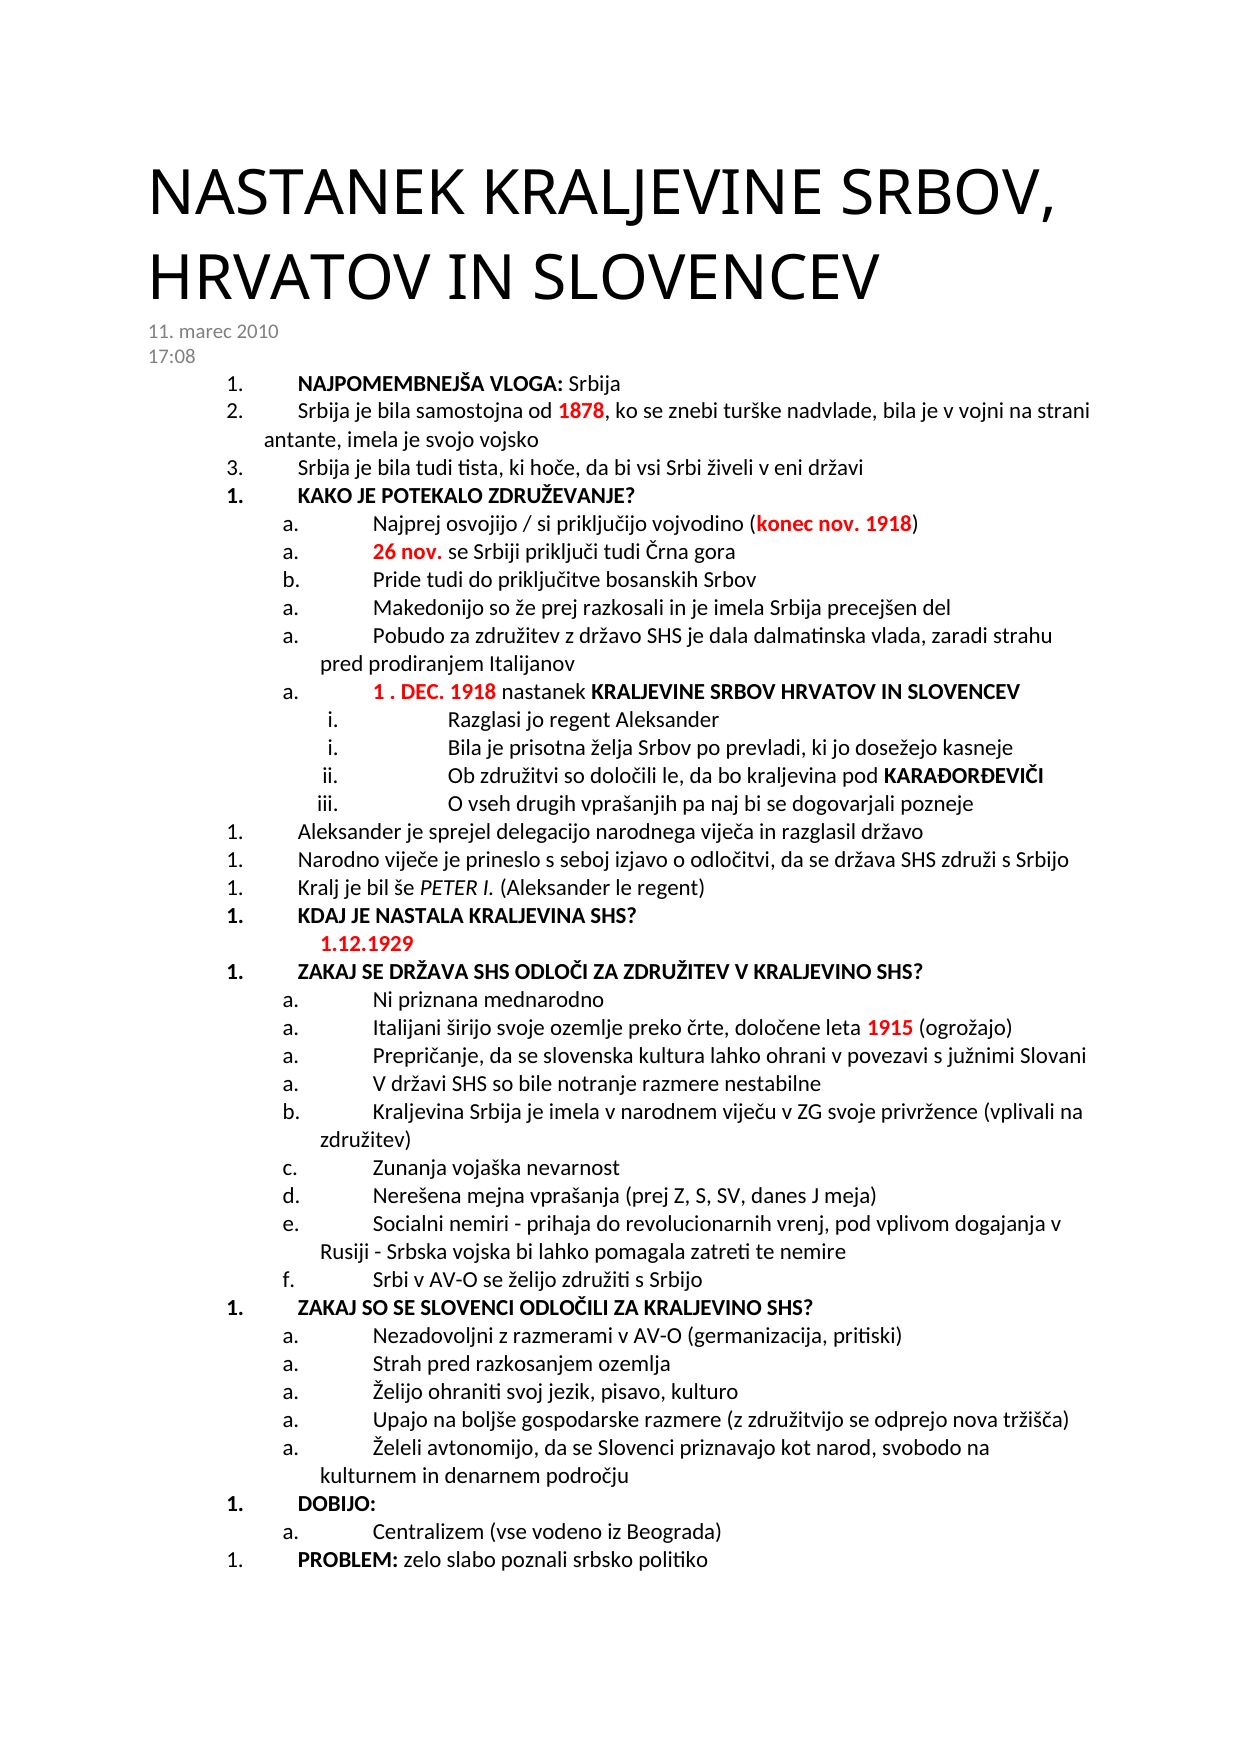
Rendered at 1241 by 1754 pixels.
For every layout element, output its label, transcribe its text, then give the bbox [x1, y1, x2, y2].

list Makedonijo so že prej razkosali in je imela Srbija precejšen del [282, 593, 1093, 621]
text NASTANEK KRALJEVINE SRBOV, HRVATOV IN SLOVENCEV [148, 148, 1093, 318]
list Prepričanje, da se slovenska kultura lahko ohrani v povezavi s južnimi Slovani [282, 1041, 1093, 1069]
list Kralj je bil še PETER I. (Aleksander le regent) [226, 873, 1093, 901]
list Razglasi jo regent Aleksander [338, 705, 1093, 733]
list O vseh drugih vprašanjih pa naj bi se dogovarjali pozneje [338, 789, 1093, 817]
list ZAKAJ SO SE SLOVENCI ODLOČILI ZA KRALJEVINO SHS? [226, 1293, 1093, 1321]
list Strah pred razkosanjem ozemlja [282, 1349, 1093, 1377]
list Kraljevina Srbija je imela v narodnem viječu v ZG svoje privržence (vplivali na združitev) [282, 1097, 1093, 1153]
list KAKO JE POTEKALO ZDRUŽEVANJE? [226, 481, 1093, 509]
list Ob združitvi so določili le, da bo kraljevina pod KARAĐORĐEVIČI [338, 761, 1093, 789]
list Želeli avtonomijo, da se Slovenci priznavajo kot narod, svobodo na kulturnem in denarnem področju [282, 1433, 1093, 1489]
list PROBLEM: zelo slabo poznali srbsko politiko [226, 1546, 1093, 1573]
list Bila je prisotna želja Srbov po prevladi, ki jo dosežejo kasneje [338, 733, 1093, 761]
list Pobudo za združitev z državo SHS je dala dalmatinska vlada, zaradi strahu pred prodiranjem Italijanov [282, 621, 1093, 677]
list Zunanja vojaška nevarnost [282, 1153, 1093, 1181]
list Želijo ohraniti svoj jezik, pisavo, kulturo [282, 1377, 1093, 1405]
text 1.12.1929 [320, 929, 1093, 957]
list Narodno viječe je prineslo s seboj izjavo o odločitvi, da se država SHS združi s Srbijo [226, 845, 1093, 873]
list Ni priznana mednarodno [282, 985, 1093, 1013]
list 26 nov. se Srbiji priključi tudi Črna gora [282, 537, 1093, 565]
list ZAKAJ SE DRŽAVA SHS ODLOČI ZA ZDRUŽITEV V KRALJEVINO SHS? [226, 957, 1093, 985]
list Srbija je bila samostojna od 1878, ko se znebi turške nadvlade, bila je v vojni na strani antante, imela je svojo vojsko [226, 397, 1093, 453]
list Socialni nemiri - prihaja do revolucionarnih vrenj, pod vplivom dogajanja v Rusiji - Srbska vojska bi lahko pomagala zatreti te nemire [282, 1209, 1093, 1265]
list KDAJ JE NASTALA KRALJEVINA SHS? [226, 901, 1093, 929]
text 11. marec 2010 [148, 318, 1093, 343]
list Nezadovoljni z razmerami v AV-O (germanizacija, pritiski) [282, 1321, 1093, 1349]
list Aleksander je sprejel delegacijo narodnega viječa in razglasil državo [226, 817, 1093, 845]
list Srbija je bila tudi tista, ki hoče, da bi vsi Srbi živeli v eni državi [226, 453, 1093, 481]
list Pride tudi do priključitve bosanskih Srbov [282, 565, 1093, 593]
list Nerešena mejna vprašanja (prej Z, S, SV, danes J meja) [282, 1181, 1093, 1209]
list Italijani širijo svoje ozemlje preko črte, določene leta 1915 (ogrožajo) [282, 1013, 1093, 1041]
list Centralizem (vse vodeno iz Beograda) [282, 1517, 1093, 1546]
list Najprej osvojijo / si priključijo vojvodino (konec nov. 1918) [282, 509, 1093, 537]
list Srbi v AV-O se želijo združiti s Srbijo [282, 1265, 1093, 1293]
list Upajo na boljše gospodarske razmere (z združitvijo se odprejo nova tržišča) [282, 1405, 1093, 1433]
list 1 . DEC. 1918 nastanek KRALJEVINE SRBOV HRVATOV IN SLOVENCEV [282, 677, 1093, 705]
list NAJPOMEMBNEJŠA VLOGA: Srbija [226, 369, 1093, 397]
list V državi SHS so bile notranje razmere nestabilne [282, 1069, 1093, 1097]
text 17:08 [148, 343, 1093, 369]
list DOBIJO: [226, 1489, 1093, 1517]
